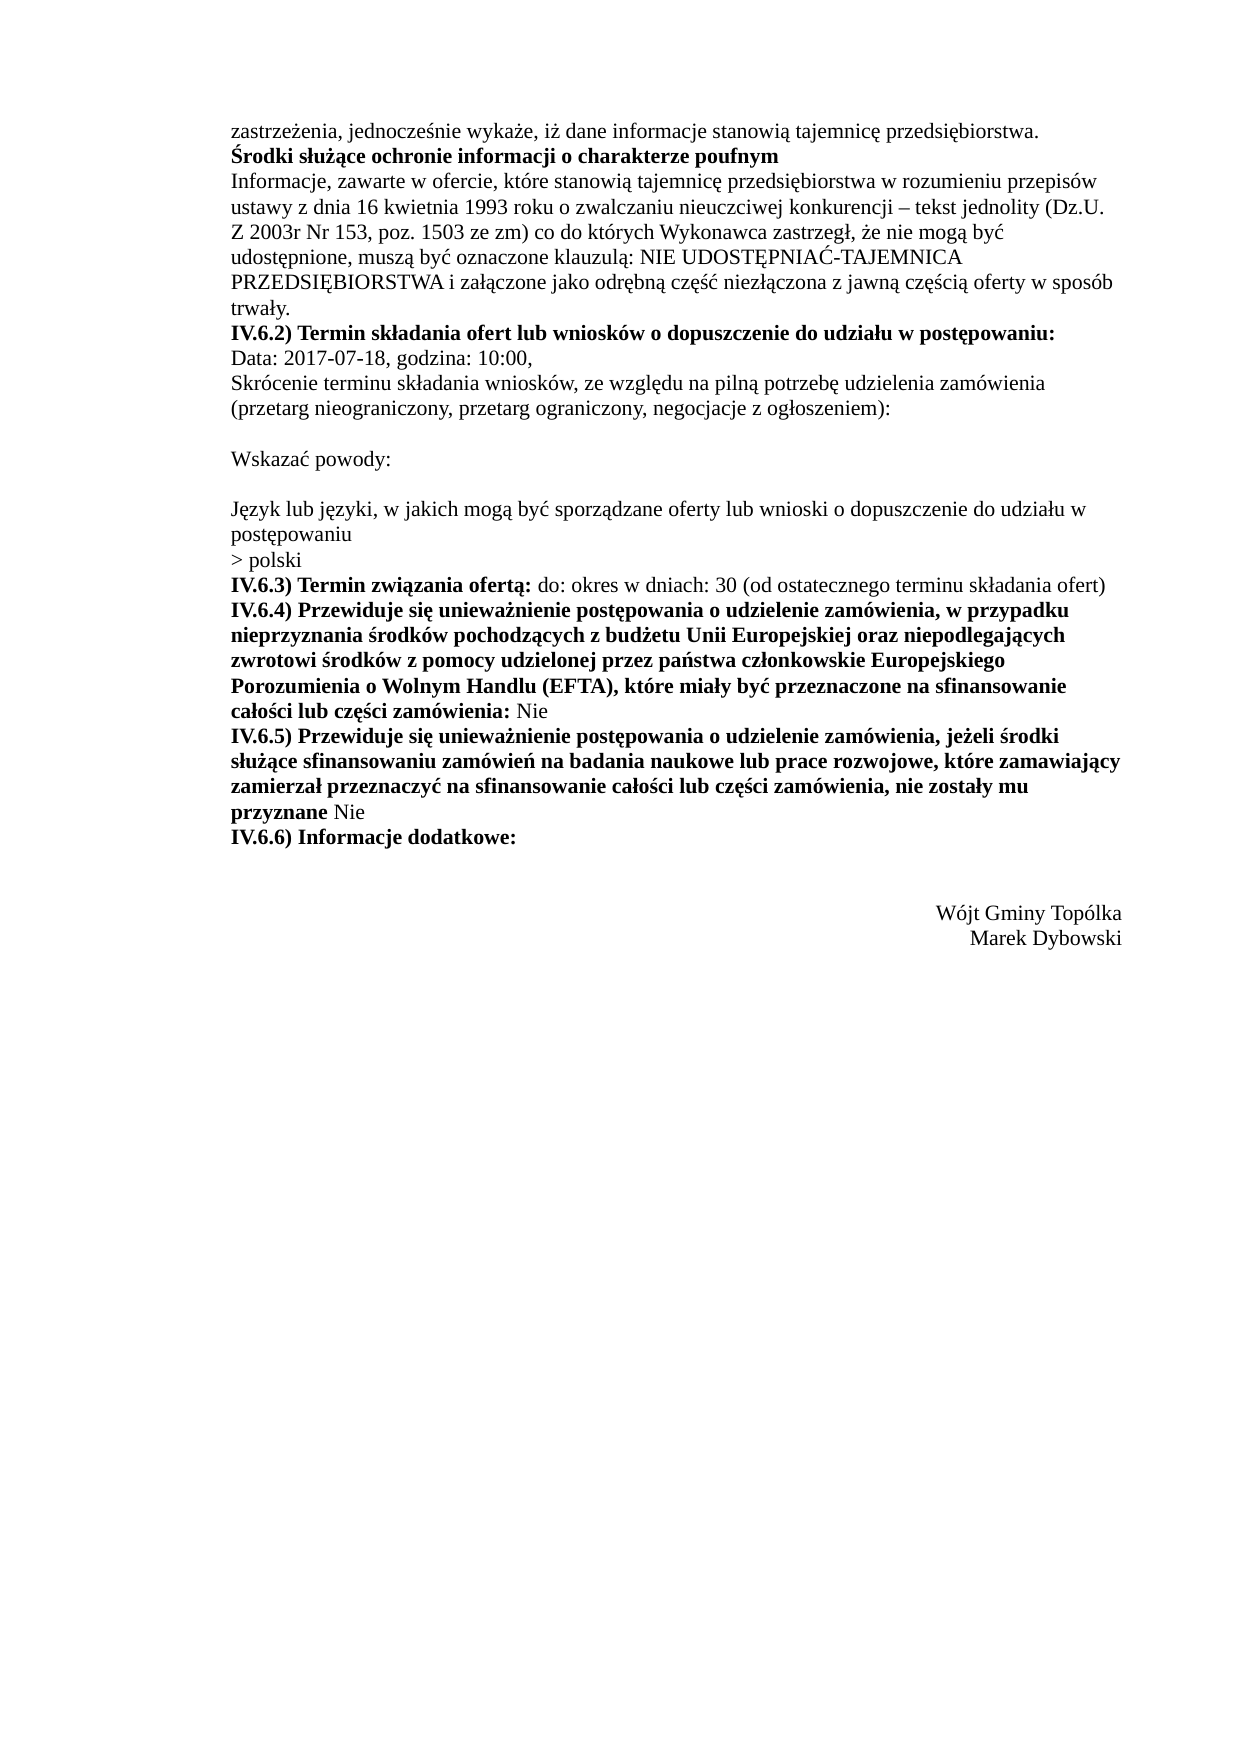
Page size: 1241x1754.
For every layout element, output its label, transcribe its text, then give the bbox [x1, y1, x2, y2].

text Wójt Gminy Topólka [118, 899, 1122, 925]
text Marek Dybowski [118, 925, 1122, 950]
list zastrzeżenia, jednocześnie wykaże, iż dane informacje stanowią tajemnicę przedsiębiorstwa. Środki służące ochronie informacji o charakterze poufnym Informacje, zawarte w ofercie, które stanowią tajemnicę przedsiębiorstwa w rozumieniu przepisów ustawy z dnia 16 kwietnia 1993 roku o zwalczaniu nieuczciwej konkurencji – tekst jednolity (Dz.U. Z 2003r Nr 153, poz. 1503 ze zm) co do których Wykonawca zastrzegł, że nie mogą być udostępnione, muszą być oznaczone klauzulą: NIE UDOSTĘPNIAĆ-TAJEMNICA PRZEDSIĘBIORSTWA i załączone jako odrębną część niezłączona z jawną częścią oferty w sposób trwały. IV.6.2) Termin składania ofert lub wniosków o dopuszczenie do udziału w postępowaniu: Data: 2017-07-18, godzina: 10:00, Skrócenie terminu składania wniosków, ze względu na pilną potrzebę udzielenia zamówienia (przetarg nieograniczony, przetarg ograniczony, negocjacje z ogłoszeniem): Wskazać powody: Język lub języki, w jakich mogą być sporządzane oferty lub wnioski o dopuszczenie do udziału w postępowaniu > polski IV.6.3) Termin związania ofertą: do: okres w dniach: 30 (od ostatecznego terminu składania ofert) IV.6.4) Przewiduje się unieważnienie postępowania o udzielenie zamówienia, w przypadku nieprzyznania środków pochodzących z budżetu Unii Europejskiej oraz niepodlegających zwrotowi środków z pomocy udzielonej przez państwa członkowskie Europejskiego Porozumienia o Wolnym Handlu (EFTA), które miały być przeznaczone na sfinansowanie całości lub części zamówienia: Nie IV.6.5) Przewiduje się unieważnienie postępowania o udzielenie zamówienia, jeżeli środki służące sfinansowaniu zamówień na badania naukowe lub prace rozwojowe, które zamawiający zamierzał przeznaczyć na sfinansowanie całości lub części zamówienia, nie zostały mu przyznane Nie IV.6.6) Informacje dodatkowe: [193, 118, 1122, 849]
